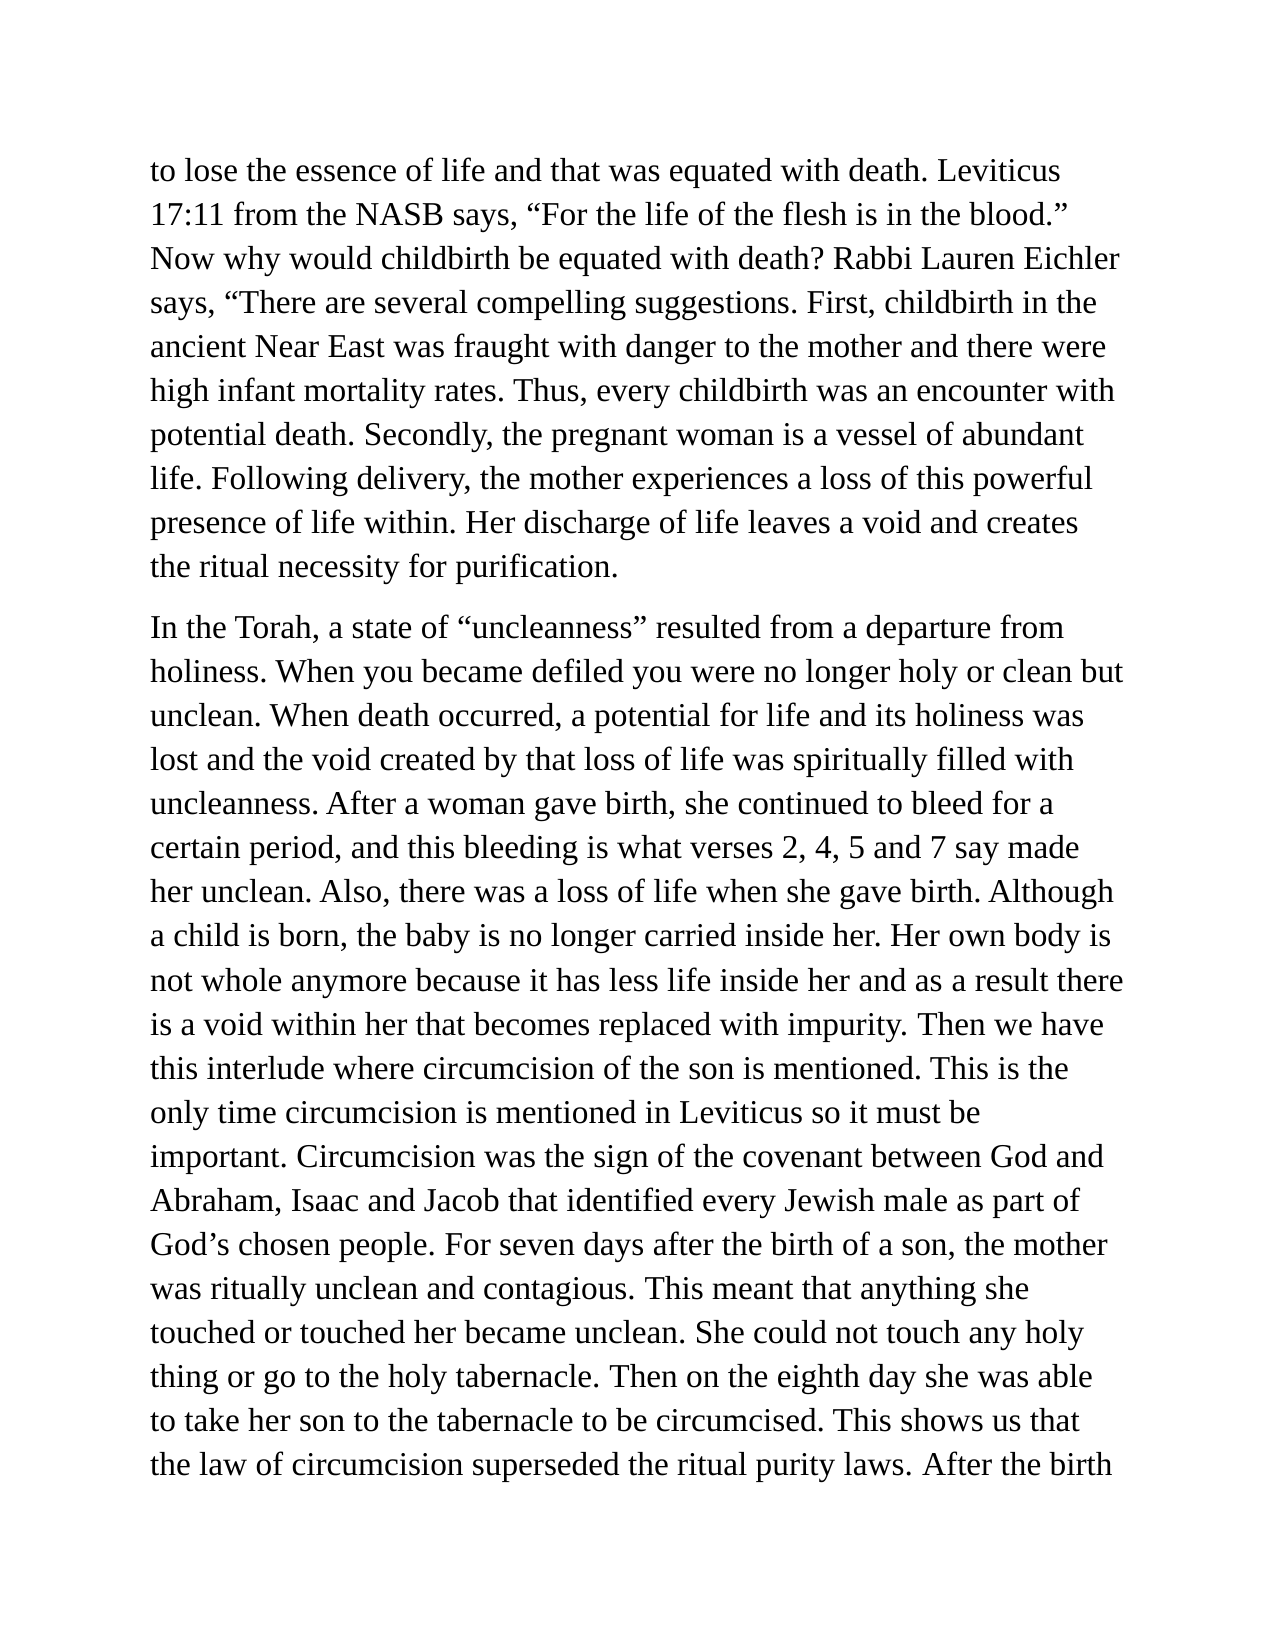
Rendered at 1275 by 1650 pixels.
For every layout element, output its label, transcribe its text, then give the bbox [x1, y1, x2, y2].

text In the Torah, a state of “uncleanness” resulted from a departure from holiness. When you became defiled you were no longer holy or clean but unclean. When death occurred, a potential for life and its holiness was lost and the void created by that loss of life was spiritually filled with uncleanness. After a woman gave birth, she continued to bleed for a certain period, and this bleeding is what verses 2, 4, 5 and 7 say made her unclean. Also, there was a loss of life when she gave birth. Although a child is born, the baby is no longer carried inside her. Her own body is not whole anymore because it has less life inside her and as a result there is a void within her that becomes replaced with impurity. Then we have this interlude where circumcision of the son is mentioned. This is the only time circumcision is mentioned in Leviticus so it must be important. Circumcision was the sign of the covenant between God and Abraham, Isaac and Jacob that identified every Jewish male as part of God’s chosen people. For seven days after the birth of a son, the mother was ritually unclean and contagious. This meant that anything she touched or touched her became unclean. She could not touch any holy thing or go to the holy tabernacle. Then on the eighth day she was able to take her son to the tabernacle to be circumcised. This shows us that the law of circumcision superseded the ritual purity laws. After the birth [150, 607, 1125, 1483]
text to lose the essence of life and that was equated with death. Leviticus 17:11 from the NASB says, “For the life of the flesh is in the blood.” Now why would childbirth be equated with death? Rabbi Lauren Eichler says, “There are several compelling suggestions. First, childbirth in the ancient Near East was fraught with danger to the mother and there were high infant mortality rates. Thus, every childbirth was an encounter with potential death. Secondly, the pregnant woman is a vessel of abundant life. Following delivery, the mother experiences a loss of this powerful presence of life within. Her discharge of life leaves a void and creates the ritual necessity for purification. [150, 150, 1125, 585]
